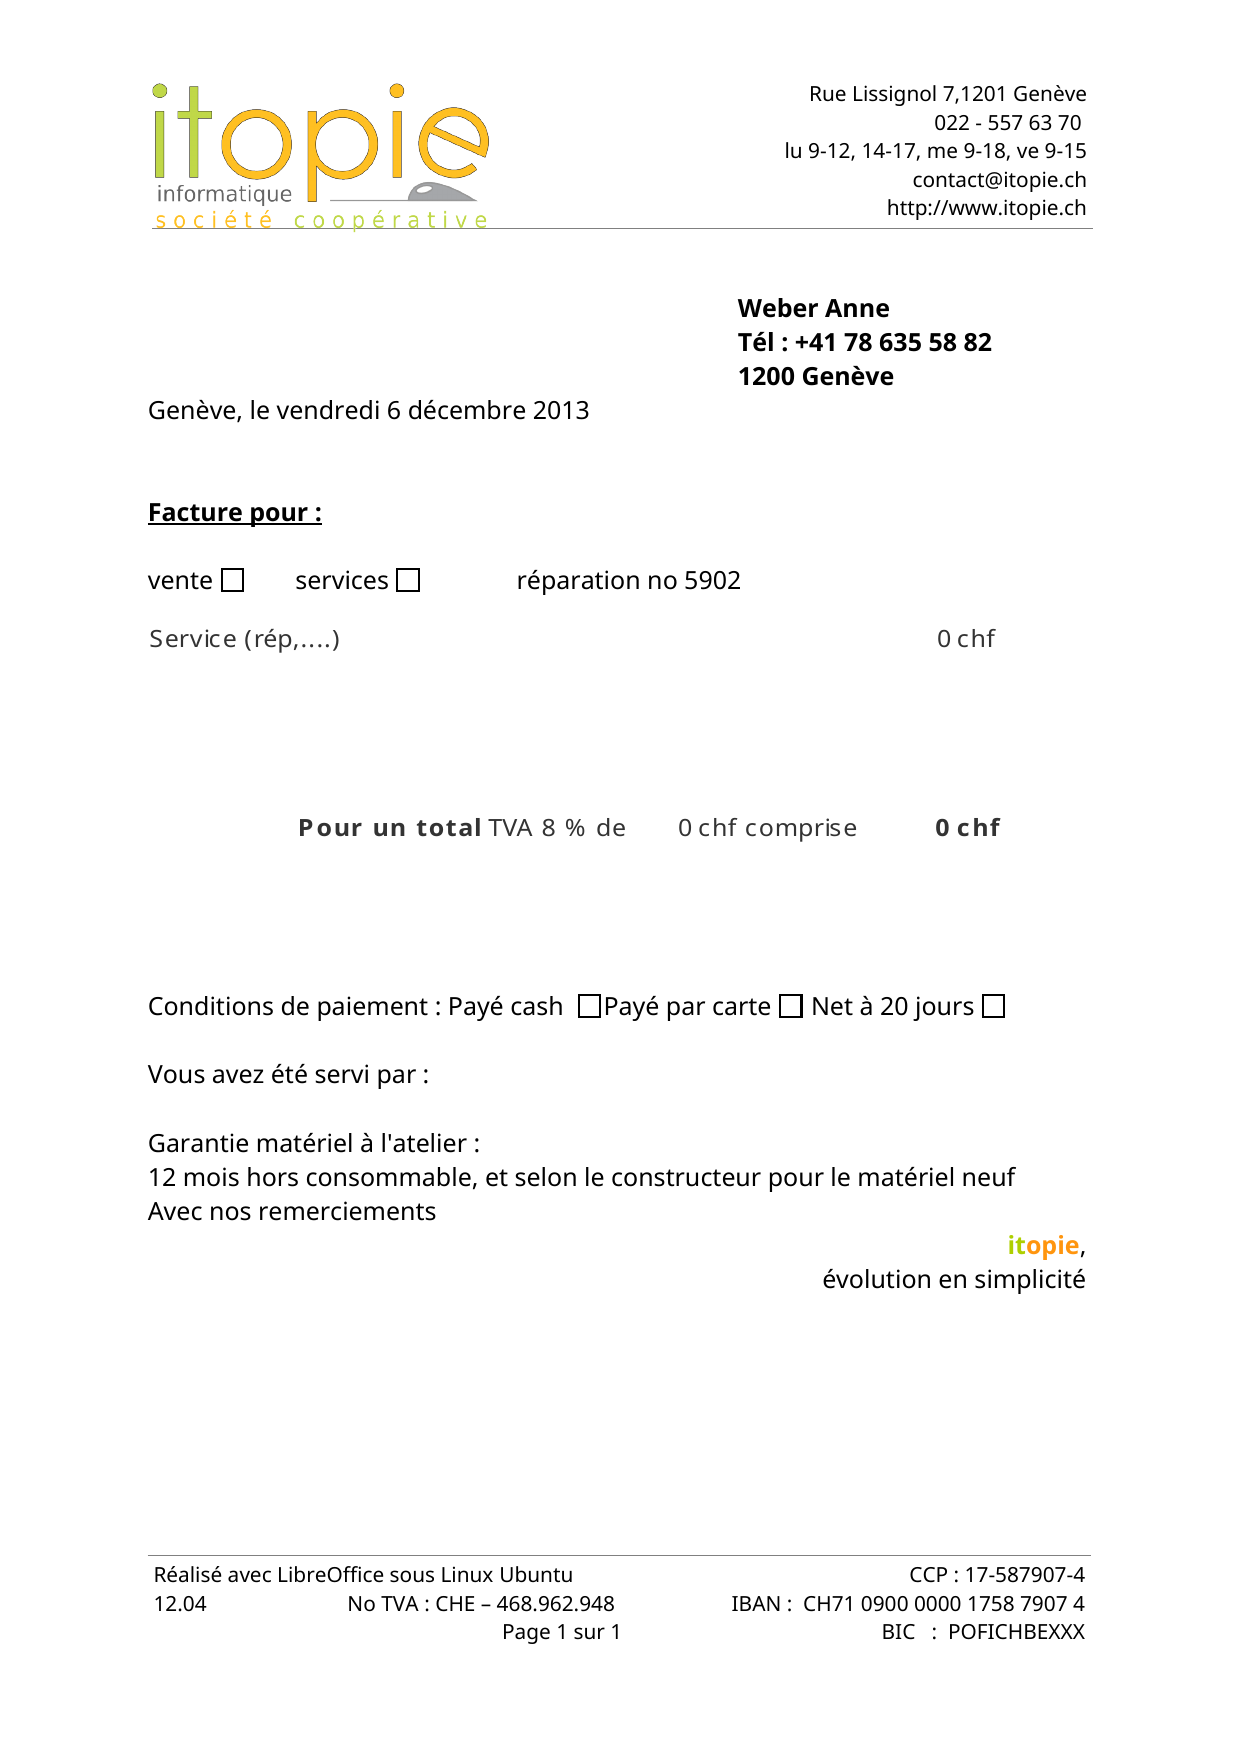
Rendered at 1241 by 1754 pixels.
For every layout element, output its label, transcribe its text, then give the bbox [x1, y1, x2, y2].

text Conditions de paiement : Payé cash Payé par carte Net à 20 jours [148, 989, 1093, 1023]
text Tél : +41 78 635 58 82 [148, 324, 1093, 358]
text 1200 Genève [148, 358, 1093, 392]
text Facture pour : [148, 495, 1093, 529]
text Weber Anne [148, 290, 1093, 324]
text vente services réparation no 5902 [148, 563, 1093, 597]
text Garantie matériel à l'atelier : [148, 1125, 1093, 1159]
text 12 mois hors consommable, et selon le constructeur pour le matériel neuf [148, 1159, 1093, 1193]
text Avec nos remerciements [148, 1193, 1093, 1227]
text Genève, le vendredi 6 décembre 2013 [148, 392, 1093, 427]
text Vous avez été servi par : [148, 1057, 1093, 1091]
picture [138, 72, 500, 244]
text itopie, [148, 1227, 1093, 1262]
text évolution en simplicité [148, 1262, 1093, 1296]
